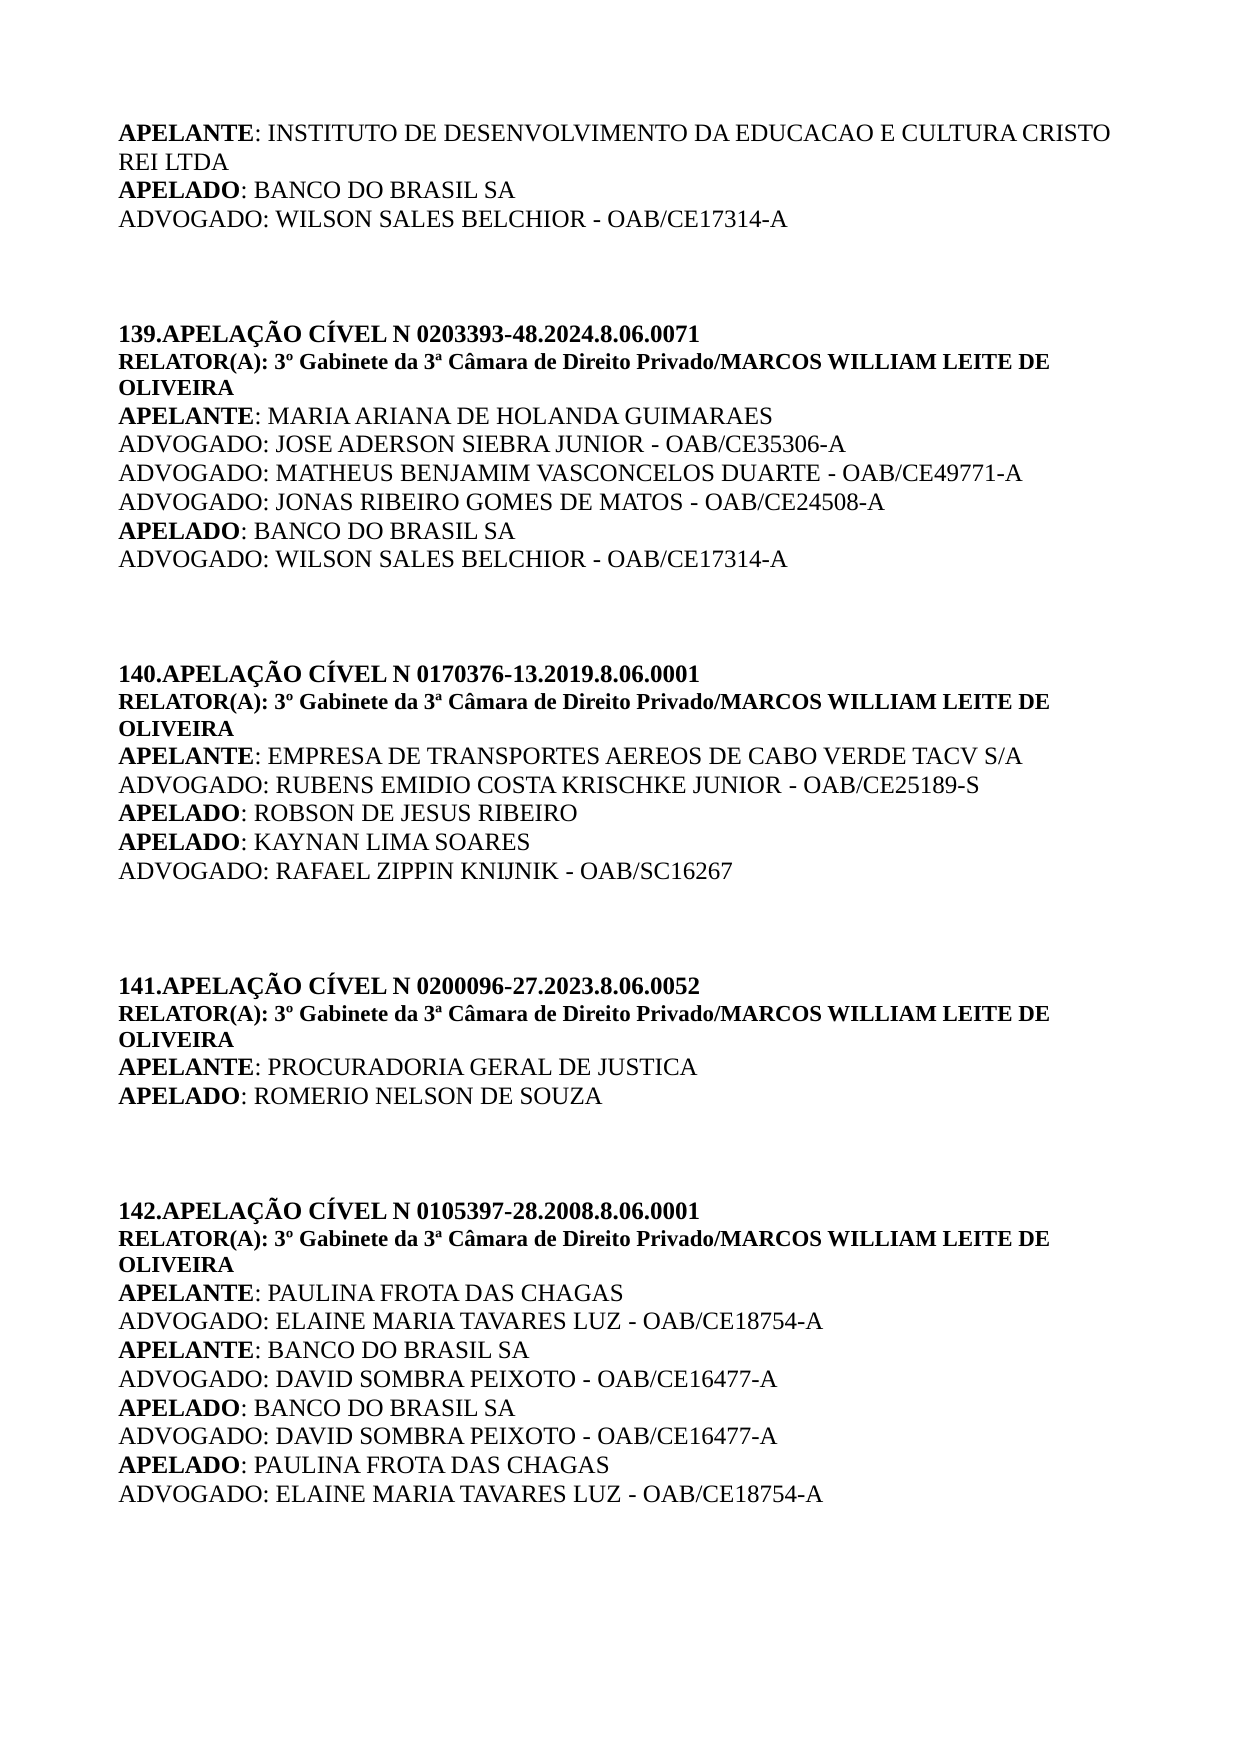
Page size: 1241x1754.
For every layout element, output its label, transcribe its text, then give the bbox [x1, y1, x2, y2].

text APELANTE: INSTITUTO DE DESENVOLVIMENTO DA EDUCACAO E CULTURA CRISTO REI LTDA APELADO: BANCO DO BRASIL SA ADVOGADO: WILSON SALES BELCHIOR - OAB/CE17314-A 139.APELAÇÃO CÍVEL N 0203393-48.2024.8.06.0071 RELATOR(A): 3º Gabinete da 3ª Câmara de Direito Privado/MARCOS WILLIAM LEITE DE OLIVEIRA APELANTE: MARIA ARIANA DE HOLANDA GUIMARAES ADVOGADO: JOSE ADERSON SIEBRA JUNIOR - OAB/CE35306-A ADVOGADO: MATHEUS BENJAMIM VASCONCELOS DUARTE - OAB/CE49771-A ADVOGADO: JONAS RIBEIRO GOMES DE MATOS - OAB/CE24508-A APELADO: BANCO DO BRASIL SA ADVOGADO: WILSON SALES BELCHIOR - OAB/CE17314-A 140.APELAÇÃO CÍVEL N 0170376-13.2019.8.06.0001 RELATOR(A): 3º Gabinete da 3ª Câmara de Direito Privado/MARCOS WILLIAM LEITE DE OLIVEIRA APELANTE: EMPRESA DE TRANSPORTES AEREOS DE CABO VERDE TACV S/A ADVOGADO: RUBENS EMIDIO COSTA KRISCHKE JUNIOR - OAB/CE25189-S APELADO: ROBSON DE JESUS RIBEIRO APELADO: KAYNAN LIMA SOARES ADVOGADO: RAFAEL ZIPPIN KNIJNIK - OAB/SC16267 141.APELAÇÃO CÍVEL N 0200096-27.2023.8.06.0052 RELATOR(A): 3º Gabinete da 3ª Câmara de Direito Privado/MARCOS WILLIAM LEITE DE OLIVEIRA APELANTE: PROCURADORIA GERAL DE JUSTICA APELADO: ROMERIO NELSON DE SOUZA 142.APELAÇÃO CÍVEL N 0105397-28.2008.8.06.0001 RELATOR(A): 3º Gabinete da 3ª Câmara de Direito Privado/MARCOS WILLIAM LEITE DE OLIVEIRA APELANTE: PAULINA FROTA DAS CHAGAS ADVOGADO: ELAINE MARIA TAVARES LUZ - OAB/CE18754-A APELANTE: BANCO DO BRASIL SA ADVOGADO: DAVID SOMBRA PEIXOTO - OAB/CE16477-A APELADO: BANCO DO BRASIL SA ADVOGADO: DAVID SOMBRA PEIXOTO - OAB/CE16477-A APELADO: PAULINA FROTA DAS CHAGAS ADVOGADO: ELAINE MARIA TAVARES LUZ - OAB/CE18754-A [118, 118, 1122, 1623]
